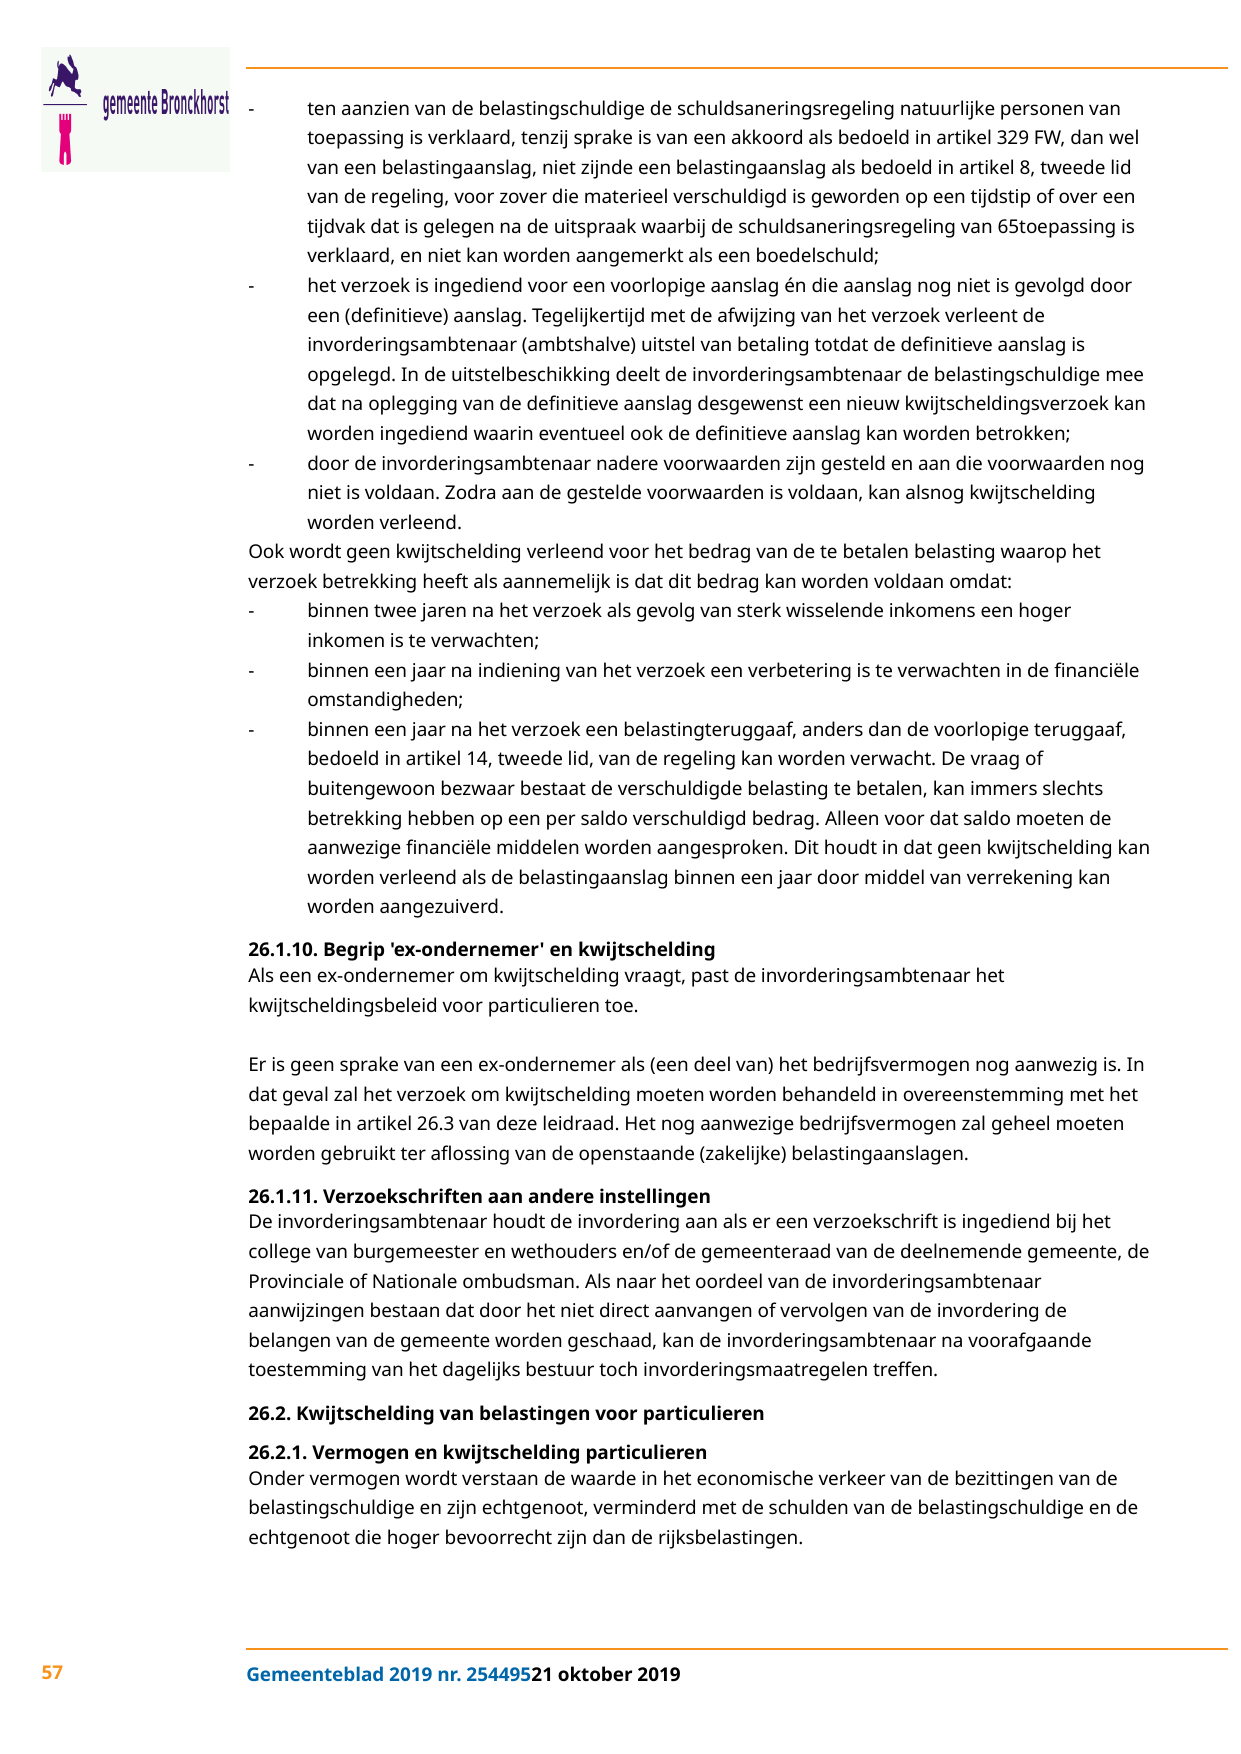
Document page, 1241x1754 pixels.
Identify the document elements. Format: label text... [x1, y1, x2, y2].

list het verzoek is ingediend voor een voorlopige aanslag én die aanslag nog niet is gevolgd door een (definitieve) aanslag. Tegelijkertijd met de afwijzing van het verzoek verleent de invorderingsambtenaar (ambtshalve) uitstel van betaling totdat de definitieve aanslag is opgelegd. In de uitstelbeschikking deelt de invorderingsambtenaar de belastingschuldige mee dat na oplegging van de definitieve aanslag desgewenst een nieuw kwijtscheldingsverzoek kan worden ingediend waarin eventueel ook de definitieve aanslag kan worden betrokken; [248, 272, 1152, 446]
text 26.2. Kwijtschelding van belastingen voor particulieren [248, 1400, 1152, 1426]
text 26.1.10. Begrip 'ex-ondernemer' en kwijtschelding [248, 937, 1152, 962]
list binnen twee jaren na het verzoek als gevolg van sterk wisselende inkomens een hoger inkomen is te verwachten; [248, 598, 1152, 653]
text Onder vermogen wordt verstaan de waarde in het economische verkeer van de bezittingen van de belastingschuldige en zijn echtgenoot, verminderd met de schulden van de belastingschuldige en de echtgenoot die hoger bevoorrecht zijn dan de rijksbelastingen. [248, 1465, 1152, 1550]
list ten aanzien van de belastingschuldige de schuldsaneringsregeling natuurlijke personen van toepassing is verklaard, tenzij sprake is van een akkoord als bedoeld in artikel 329 FW, dan wel van een belastingaanslag, niet zijnde een belastingaanslag als bedoeld in artikel 8, tweede lid van de regeling, voor zover die materieel verschuldigd is geworden op een tijdstip of over een tijdvak dat is gelegen na de uitspraak waarbij de schuldsaneringsregeling van 65toepassing is verklaard, en niet kan worden aangemerkt als een boedelschuld; [248, 95, 1152, 268]
text 26.2.1. Vermogen en kwijtschelding particulieren [248, 1439, 1152, 1465]
picture [41, 47, 231, 172]
list door de invorderingsambtenaar nadere voorwaarden zijn gesteld en aan die voorwaarden nog niet is voldaan. Zodra aan de gestelde voorwaarden is voldaan, kan alsnog kwijtschelding worden verleend. [248, 450, 1152, 535]
list binnen een jaar na het verzoek een belastingteruggaaf, anders dan de voorlopige teruggaaf, bedoeld in artikel 14, tweede lid, van de regeling kan worden verwacht. De vraag of buitengewoon bezwaar bestaat de verschuldigde belasting te betalen, kan immers slechts betrekking hebben op een per saldo verschuldigd bedrag. Alleen voor dat saldo moeten de aanwezige financiële middelen worden aangesproken. Dit houdt in dat geen kwijtschelding kan worden verleend als de belastingaanslag binnen een jaar door middel van verrekening kan worden aangezuiverd. [248, 716, 1152, 919]
text De invorderingsambtenaar houdt de invordering aan als er een verzoekschrift is ingediend bij het college van burgemeester en wethouders en/of de gemeenteraad van de deelnemende gemeente, de Provinciale of Nationale ombudsman. Als naar het oordeel van de invorderingsambtenaar aanwijzingen bestaan dat door het niet direct aanvangen of vervolgen van de invordering de belangen van de gemeente worden geschaad, kan de invorderingsambtenaar na voorafgaande toestemming van het dagelijks bestuur toch invorderingsmaatregelen treffen. [248, 1209, 1152, 1382]
text 26.1.11. Verzoekschriften aan andere instellingen [248, 1183, 1152, 1209]
text Er is geen sprake van een ex-ondernemer als (een deel van) het bedrijfsvermogen nog aanwezig is. In dat geval zal het verzoek om kwijtschelding moeten worden behandeld in overeenstemming met het bepaalde in artikel 26.3 van deze leidraad. Het nog aanwezige bedrijfsvermogen zal geheel moeten worden gebruikt ter aflossing van de openstaande (zakelijke) belastingaanslagen. [248, 1051, 1152, 1166]
list binnen een jaar na indiening van het verzoek een verbetering is te verwachten in de financiële omstandigheden; [248, 657, 1152, 712]
text Als een ex-ondernemer om kwijtschelding vraagt, past de invorderingsambtenaar het kwijtscheldingsbeleid voor particulieren toe. [248, 962, 1152, 1018]
text Ook wordt geen kwijtschelding verleend voor het bedrag van de te betalen belasting waarop het verzoek betrekking heeft als aannemelijk is dat dit bedrag kan worden voldaan omdat: [248, 538, 1152, 594]
